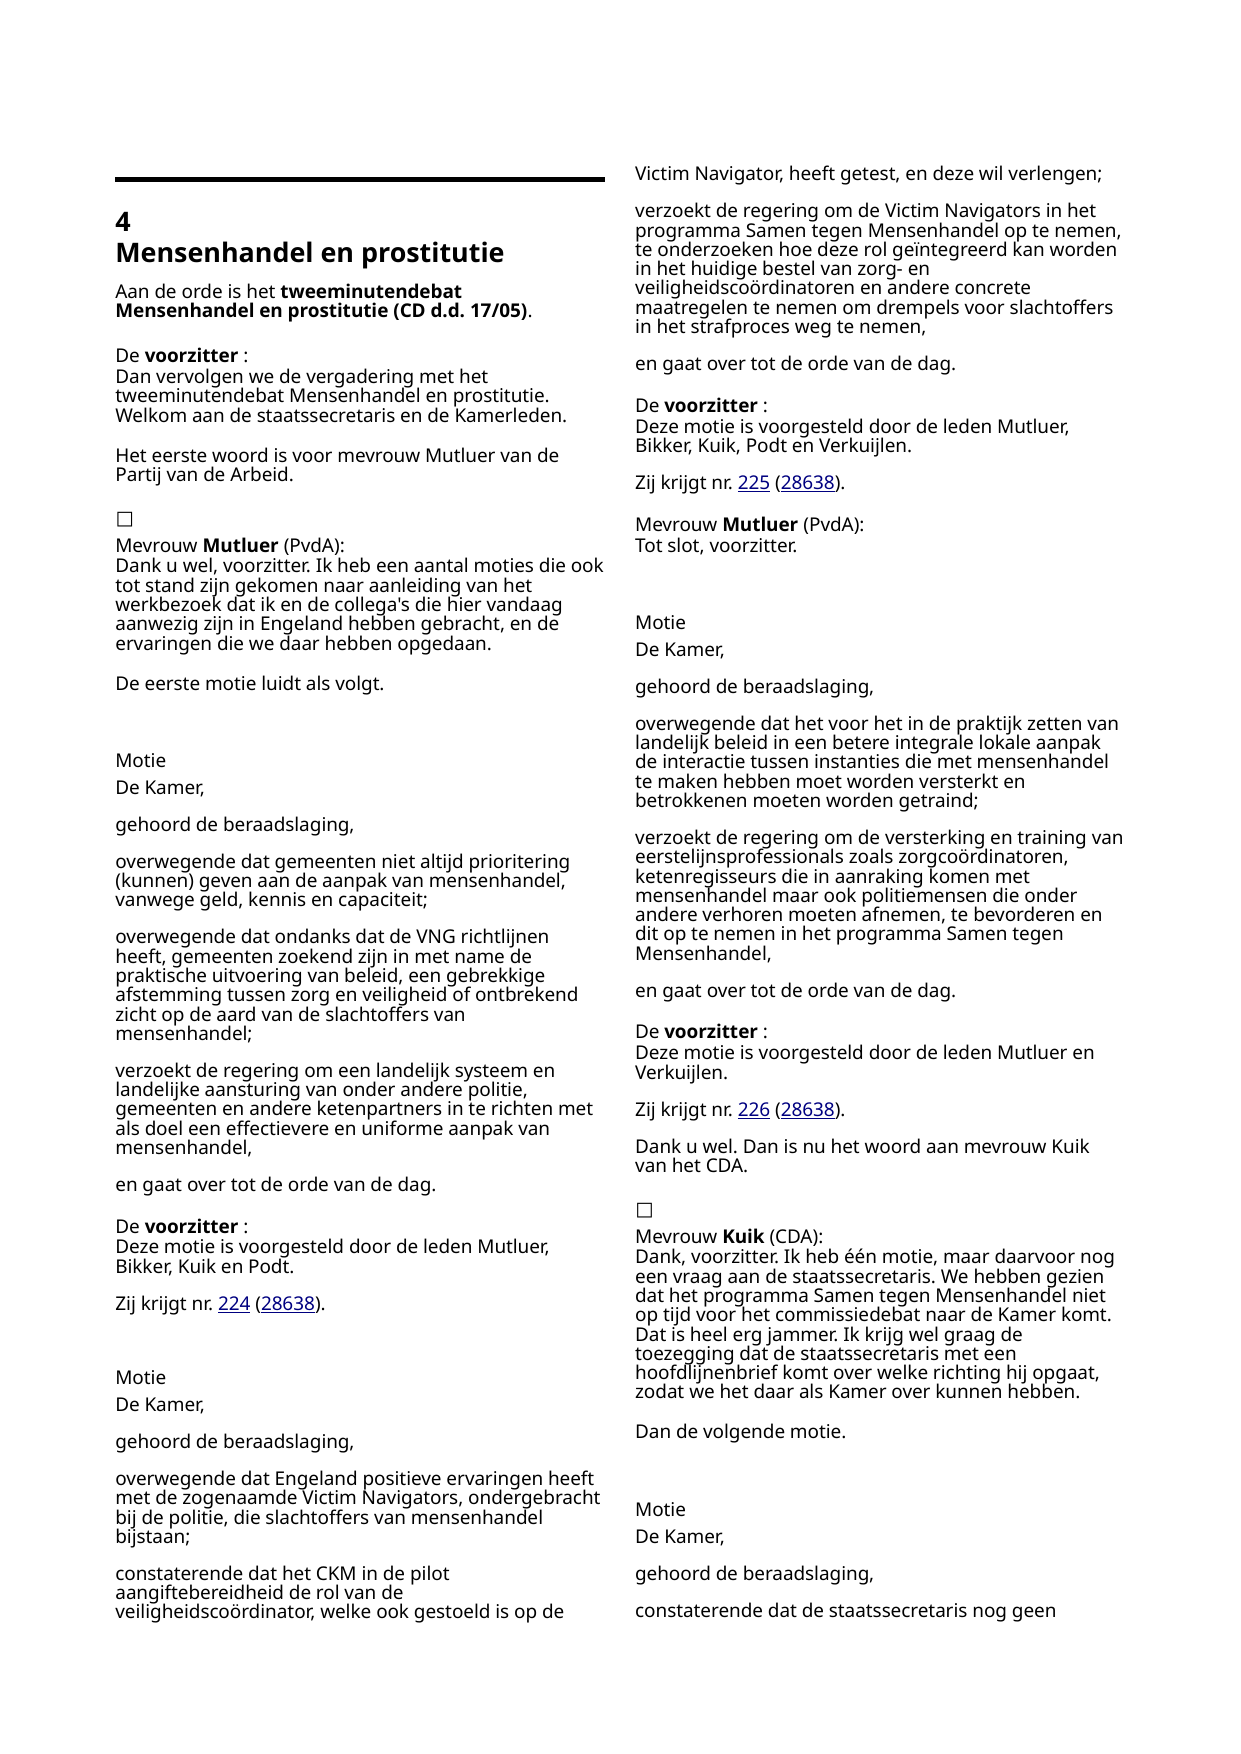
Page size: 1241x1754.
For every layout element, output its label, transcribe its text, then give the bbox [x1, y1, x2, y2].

text Deze motie is voorgesteld door de leden Mutluer en Verkuijlen. [635, 1044, 1125, 1083]
text De Kamer, [115, 1396, 605, 1415]
text Victim Navigator, heeft getest, en deze wil verlengen; [635, 165, 1125, 184]
text Dan vervolgen we de vergadering met het tweeminutendebat Mensenhandel en prostitutie. Welkom aan de staatssecretaris en de Kamerleden. [115, 368, 605, 426]
text 4 [115, 203, 605, 239]
text Motie [635, 609, 1125, 635]
text Zij krijgt nr. 224 (28638). [115, 1295, 605, 1314]
text De voorzitter : [115, 1213, 605, 1238]
text overwegende dat het voor het in de praktijk zetten van landelijk beleid in een betere integrale lokale aanpak de interactie tussen instanties die met mensenhandel te maken hebben moet worden versterkt en betrokkenen moeten worden getraind; [635, 715, 1125, 811]
text ⬜ [635, 1197, 1125, 1223]
text Het eerste woord is voor mevrouw Mutluer van de Partij van de Arbeid. [115, 447, 605, 485]
text Deze motie is voorgesteld door de leden Mutluer, Bikker, Kuik, Podt en Verkuijlen. [635, 418, 1125, 456]
text De Kamer, [115, 779, 605, 798]
text Mevrouw Mutluer (PvdA): [115, 532, 605, 557]
text De eerste motie luidt als volgt. [115, 674, 605, 694]
text overwegende dat ondanks dat de VNG richtlijnen heeft, gemeenten zoekend zijn in met name de praktische uitvoering van beleid, een gebrekkige afstemming tussen zorg en veiligheid of ontbrekend zicht op de aard van de slachtoffers van mensenhandel; [115, 928, 605, 1044]
text constaterende dat de staatssecretaris nog geen [635, 1602, 1125, 1621]
text Zij krijgt nr. 226 (28638). [635, 1101, 1125, 1120]
text Motie [635, 1496, 1125, 1522]
text Mensenhandel en prostitutie [115, 239, 605, 283]
text overwegende dat Engeland positieve ervaringen heeft met de zogenaamde Victim Navigators, ondergebracht bij de politie, die slachtoffers van mensenhandel bijstaan; [115, 1470, 605, 1547]
text Dan de volgende motie. [635, 1423, 1125, 1443]
text De voorzitter : [115, 342, 605, 368]
text Dank u wel, voorzitter. Ik heb een aantal moties die ook tot stand zijn gekomen naar aanleiding van het werkbezoek dat ik en de collega's die hier vandaag aanwezig zijn in Engeland hebben gebracht, en de ervaringen die we daar hebben opgedaan. [115, 557, 605, 654]
text en gaat over tot de orde van de dag. [115, 1176, 605, 1195]
text Mevrouw Kuik (CDA): [635, 1223, 1125, 1248]
text Aan de orde is het tweeminutendebat Mensenhandel en prostitutie (CD d.d. 17/05). [115, 283, 605, 322]
text De voorzitter : [635, 392, 1125, 418]
text De Kamer, [635, 1528, 1125, 1547]
text overwegende dat gemeenten niet altijd prioritering (kunnen) geven aan de aanpak van mensenhandel, vanwege geld, kennis en capaciteit; [115, 853, 605, 911]
text verzoekt de regering om een landelijk systeem en landelijke aansturing van onder andere politie, gemeenten en andere ketenpartners in te richten met als doel een effectievere en uniforme aanpak van mensenhandel, [115, 1062, 605, 1158]
text gehoord de beraadslaging, [115, 816, 605, 835]
text Motie [115, 1364, 605, 1390]
text De Kamer, [635, 641, 1125, 660]
text Deze motie is voorgesteld door de leden Mutluer, Bikker, Kuik en Podt. [115, 1238, 605, 1277]
text verzoekt de regering om de versterking en training van eerstelijnsprofessionals zoals zorgcoördinatoren, ketenregisseurs die in aanraking komen met mensenhandel maar ook politiemensen die onder andere verhoren moeten afnemen, te bevorderen en dit op te nemen in het programma Samen tegen Mensenhandel, [635, 829, 1125, 964]
text en gaat over tot de orde van de dag. [635, 982, 1125, 1001]
text constaterende dat het CKM in de pilot aangiftebereidheid de rol van de veiligheidscoördinator, welke ook gestoeld is op de [115, 1565, 605, 1623]
text ⬜ [115, 506, 605, 532]
text De voorzitter : [635, 1019, 1125, 1044]
text Mevrouw Mutluer (PvdA): [635, 511, 1125, 537]
text gehoord de beraadslaging, [635, 1565, 1125, 1584]
text gehoord de beraadslaging, [635, 678, 1125, 697]
text Motie [115, 747, 605, 773]
text verzoekt de regering om de Victim Navigators in het programma Samen tegen Mensenhandel op te nemen, te onderzoeken hoe deze rol geïntegreerd kan worden in het huidige bestel van zorg- en veiligheidscoördinatoren en andere concrete maatregelen te nemen om drempels voor slachtoffers in het strafproces weg te nemen, [635, 202, 1125, 337]
text Tot slot, voorzitter. [635, 537, 1125, 556]
text Dank u wel. Dan is nu het woord aan mevrouw Kuik van het CDA. [635, 1138, 1125, 1176]
text gehoord de beraadslaging, [115, 1433, 605, 1452]
text en gaat over tot de orde van de dag. [635, 355, 1125, 374]
text Zij krijgt nr. 225 (28638). [635, 474, 1125, 493]
text Dank, voorzitter. Ik heb één motie, maar daarvoor nog een vraag aan de staatssecretaris. We hebben gezien dat het programma Samen tegen Mensenhandel niet op tijd voor het commissiedebat naar de Kamer komt. Dat is heel erg jammer. Ik krijg wel graag de toezegging dat de staatssecretaris met een hoofdlijnenbrief komt over welke richting hij opgaat, zodat we het daar als Kamer over kunnen hebben. [635, 1248, 1125, 1403]
